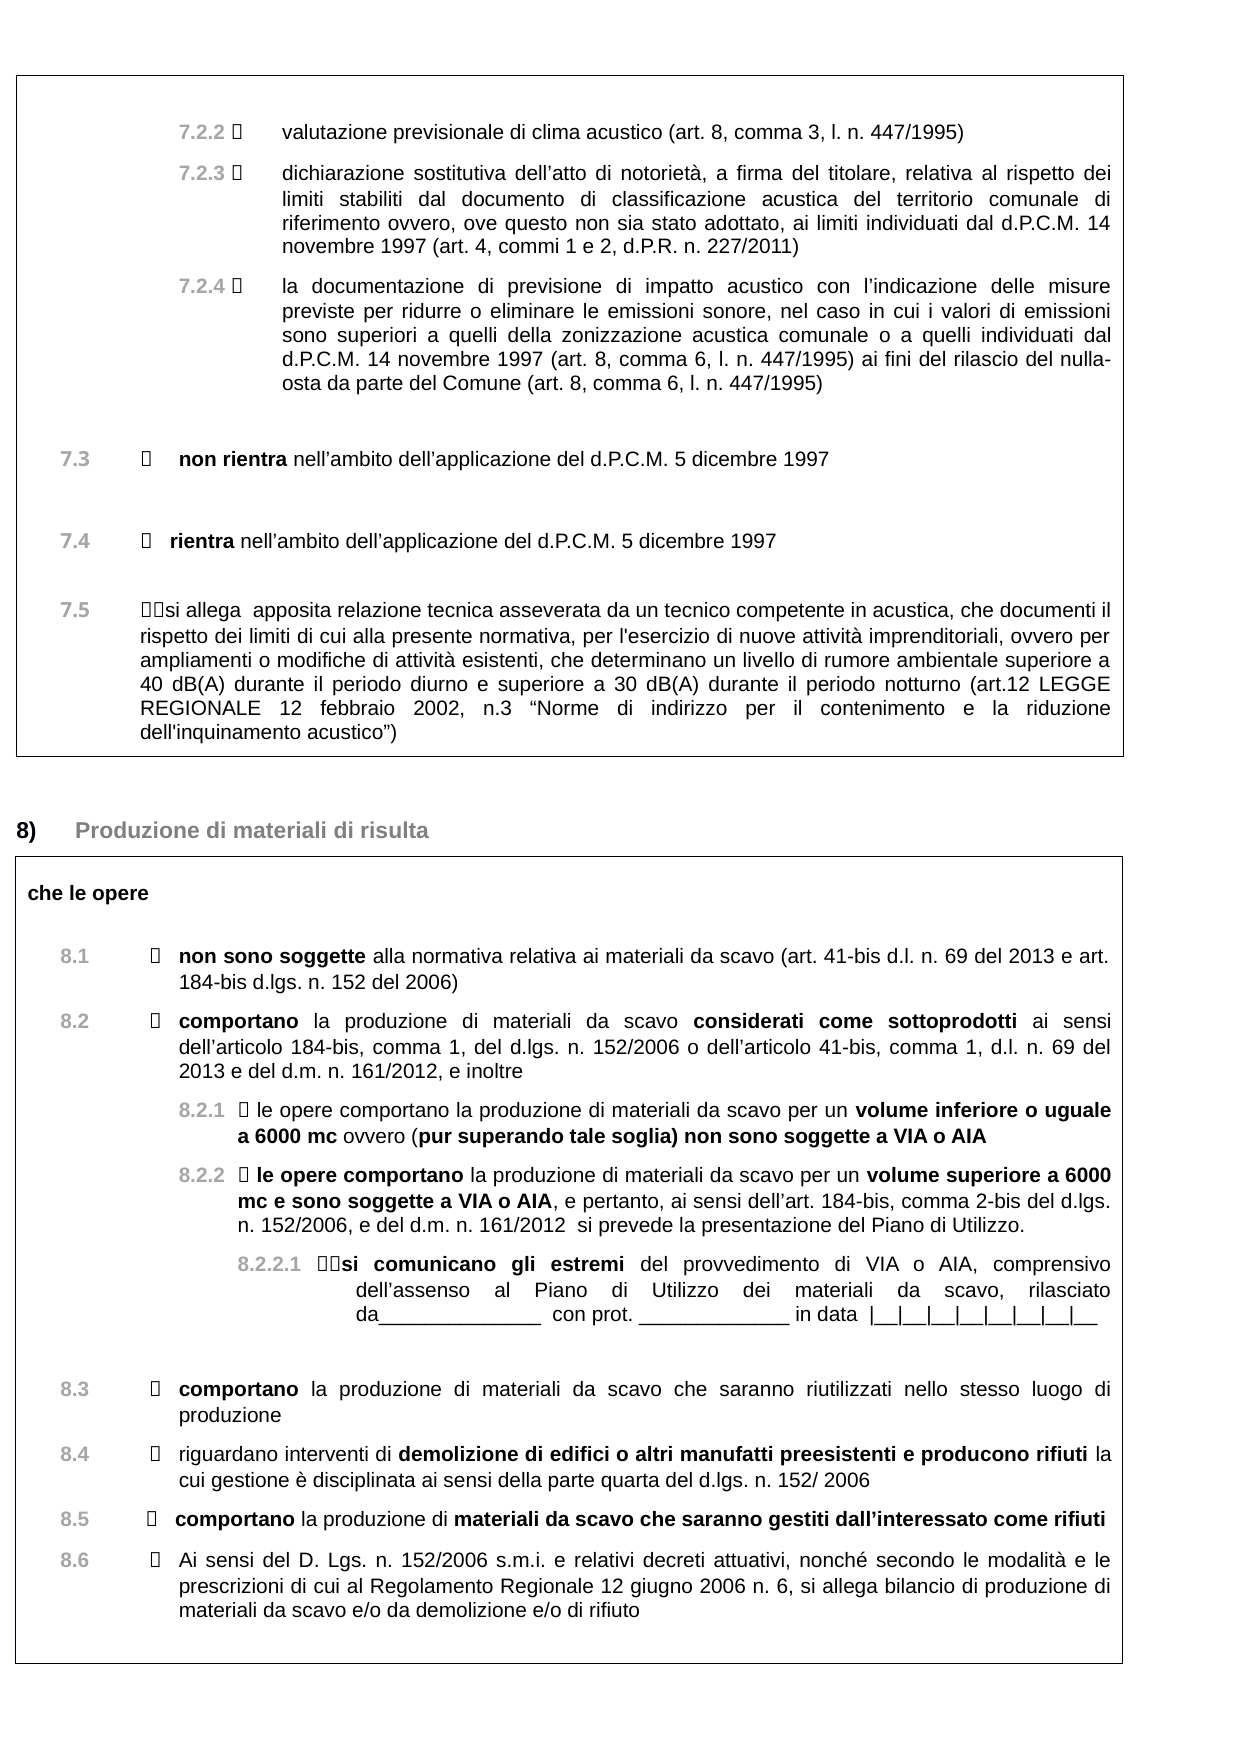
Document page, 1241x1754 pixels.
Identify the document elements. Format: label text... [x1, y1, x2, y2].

table_header che le opere  non sono soggette alla normativa relativa ai materiali da scavo (art. 41-bis d.l. n. 69 del 2013 e art. 184-bis d.lgs. n. 152 del 2006)  comportano la produzione di materiali da scavo considerati come sottoprodotti ai sensi dell’articolo 184-bis, comma 1, del d.lgs. n. 152/2006 o dell’articolo 41-bis, comma 1, d.l. n. 69 del 2013 e del d.m. n. 161/2012, e inoltre  le opere comportano la produzione di materiali da scavo per un volume inferiore o uguale a 6000 mc ovvero (pur superando tale soglia) non sono soggette a VIA o AIA  le opere comportano la produzione di materiali da scavo per un volume superiore a 6000 mc e sono soggette a VIA o AIA, e pertanto, ai sensi dell’art. 184-bis, comma 2-bis del d.lgs. n. 152/2006, e del d.m. n. 161/2012 si prevede la presentazione del Piano di Utilizzo. 8.2.2.1 si comunicano gli estremi del provvedimento di VIA o AIA, comprensivo dell’assenso al Piano di Utilizzo dei materiali da scavo, rilasciato da______________ con prot. _____________ in data |__|__|__|__|__|__|__|__  comportano la produzione di materiali da scavo che saranno riutilizzati nello stesso luogo di produzione  riguardano interventi di demolizione di edifici o altri manufatti preesistenti e producono rifiuti la cui gestione è disciplinata ai sensi della parte quarta del d.lgs. n. 152/ 2006  comportano la produzione di materiali da scavo che saranno gestiti dall’interessato come rifiuti  Ai sensi del D. Lgs. n. 152/2006 s.m.i. e relativi decreti attuativi, nonché secondo le modalità e le prescrizioni di cui al Regolamento Regionale 12 giugno 2006 n. 6, si allega bilancio di produzione di materiali da scavo e/o da demolizione e/o di rifiuto [16, 857, 1122, 1663]
table_header 7.2.2  valutazione previsionale di clima acustico (art. 8, comma 3, l. n. 447/1995) 7.2.3  dichiarazione sostitutiva dell’atto di notorietà, a firma del titolare, relativa al rispetto dei limiti stabiliti dal documento di classificazione acustica del territorio comunale di riferimento ovvero, ove questo non sia stato adottato, ai limiti individuati dal d.P.C.M. 14 novembre 1997 (art. 4, commi 1 e 2, d.P.R. n. 227/2011) 7.2.4  la documentazione di previsione di impatto acustico con l’indicazione delle misure previste per ridurre o eliminare le emissioni sonore, nel caso in cui i valori di emissioni sono superiori a quelli della zonizzazione acustica comunale o a quelli individuati dal d.P.C.M. 14 novembre 1997 (art. 8, comma 6, l. n. 447/1995) ai fini del rilascio del nulla-osta da parte del Comune (art. 8, comma 6, l. n. 447/1995)  non rientra nell’ambito dell’applicazione del d.P.C.M. 5 dicembre 1997  rientra nell’ambito dell’applicazione del d.P.C.M. 5 dicembre 1997 si allega apposita relazione tecnica asseverata da un tecnico competente in acustica, che documenti il rispetto dei limiti di cui alla presente normativa, per l'esercizio di nuove attività imprenditoriali, ovvero per ampliamenti o modifiche di attività esistenti, che determinano un livello di rumore ambientale superiore a 40 dB(A) durante il periodo diurno e superiore a 30 dB(A) durante il periodo notturno (art.12 LEGGE REGIONALE 12 febbraio 2002, n.3 “Norme di indirizzo per il contenimento e la riduzione dell'inquinamento acustico”) [17, 76, 1123, 756]
list Produzione di materiali di risulta [16, 817, 1165, 844]
